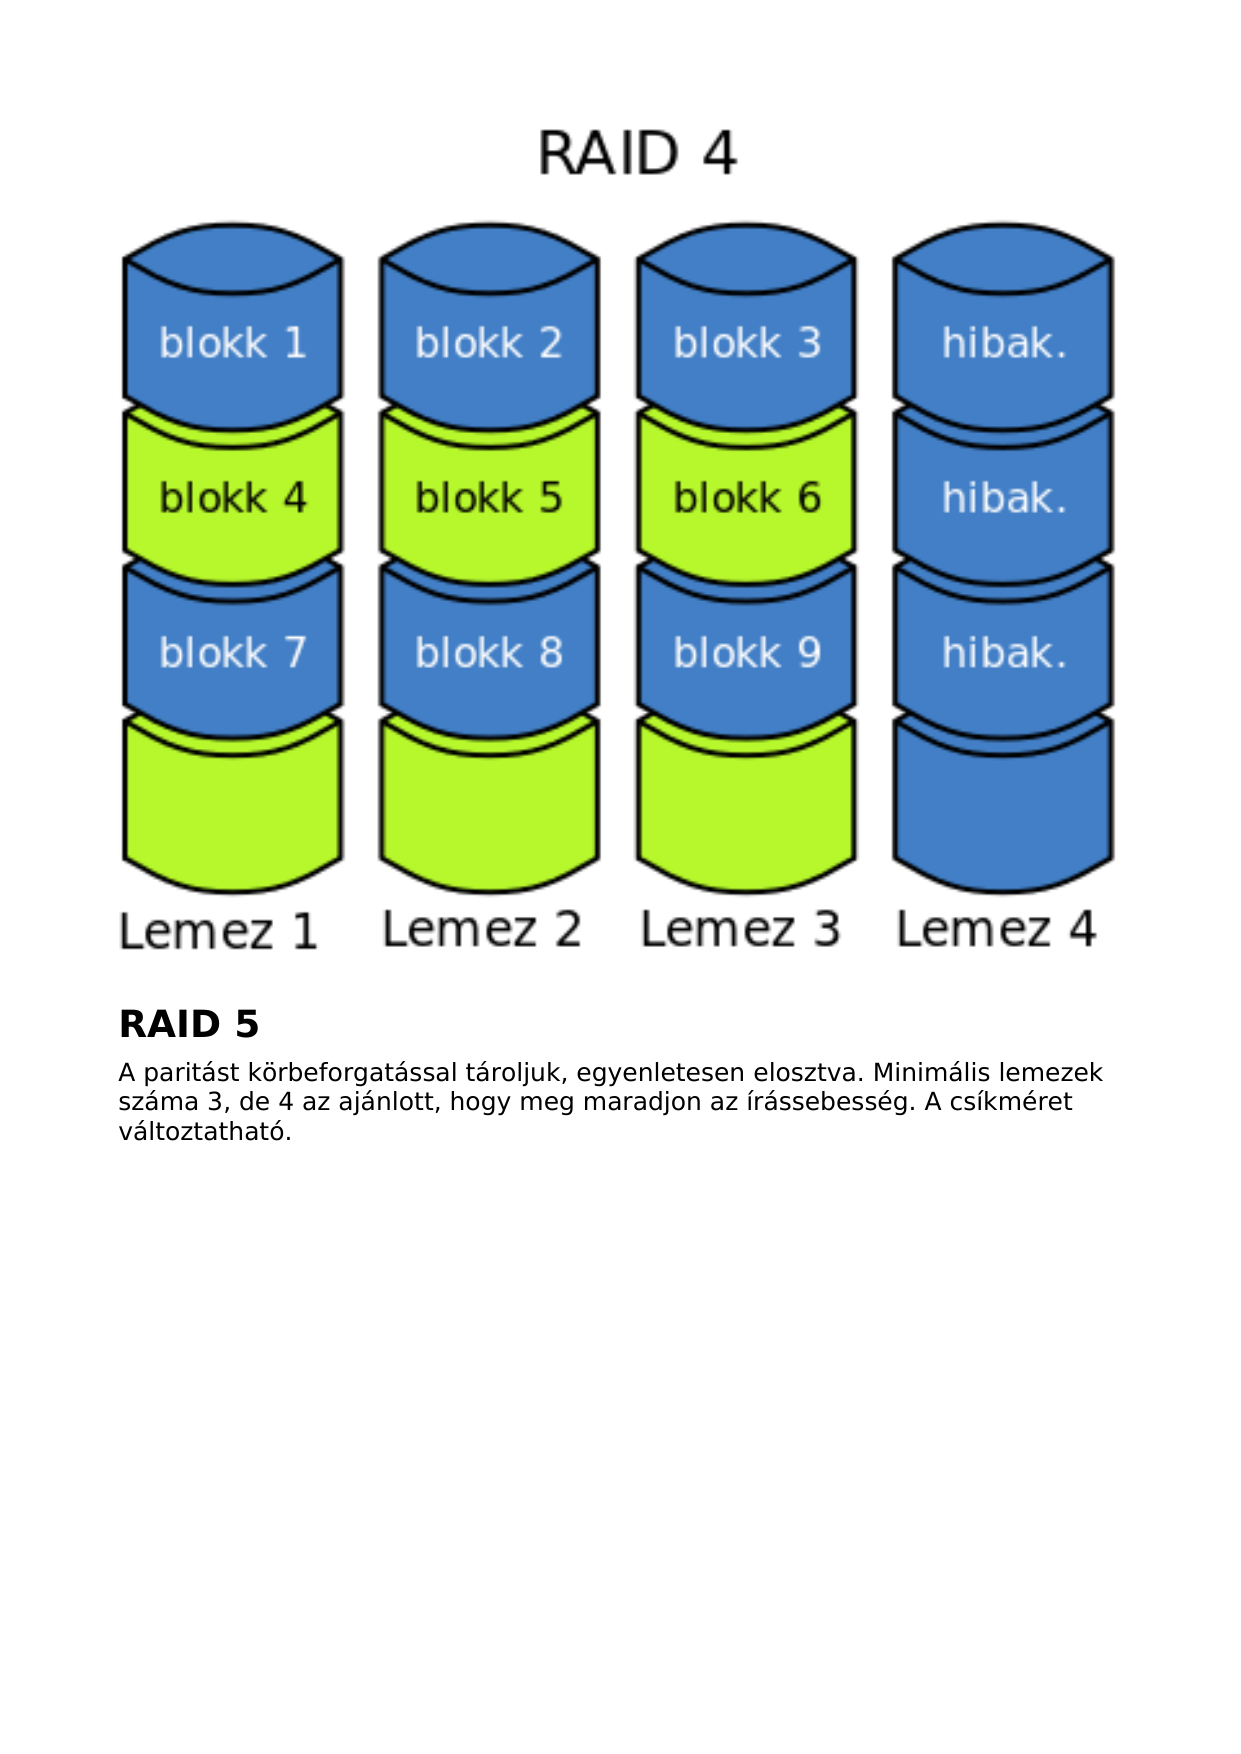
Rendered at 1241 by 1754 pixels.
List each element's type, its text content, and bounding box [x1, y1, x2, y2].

text A paritást körbeforgatással tároljuk, egyenletesen elosztva. Minimális lemezek száma 3, de 4 az ajánlott, hogy meg maradjon az írássebesség. A csíkméret változtatható. [118, 1058, 1122, 1146]
picture [118, 118, 1123, 965]
subtitle RAID 5 [118, 1002, 1122, 1046]
